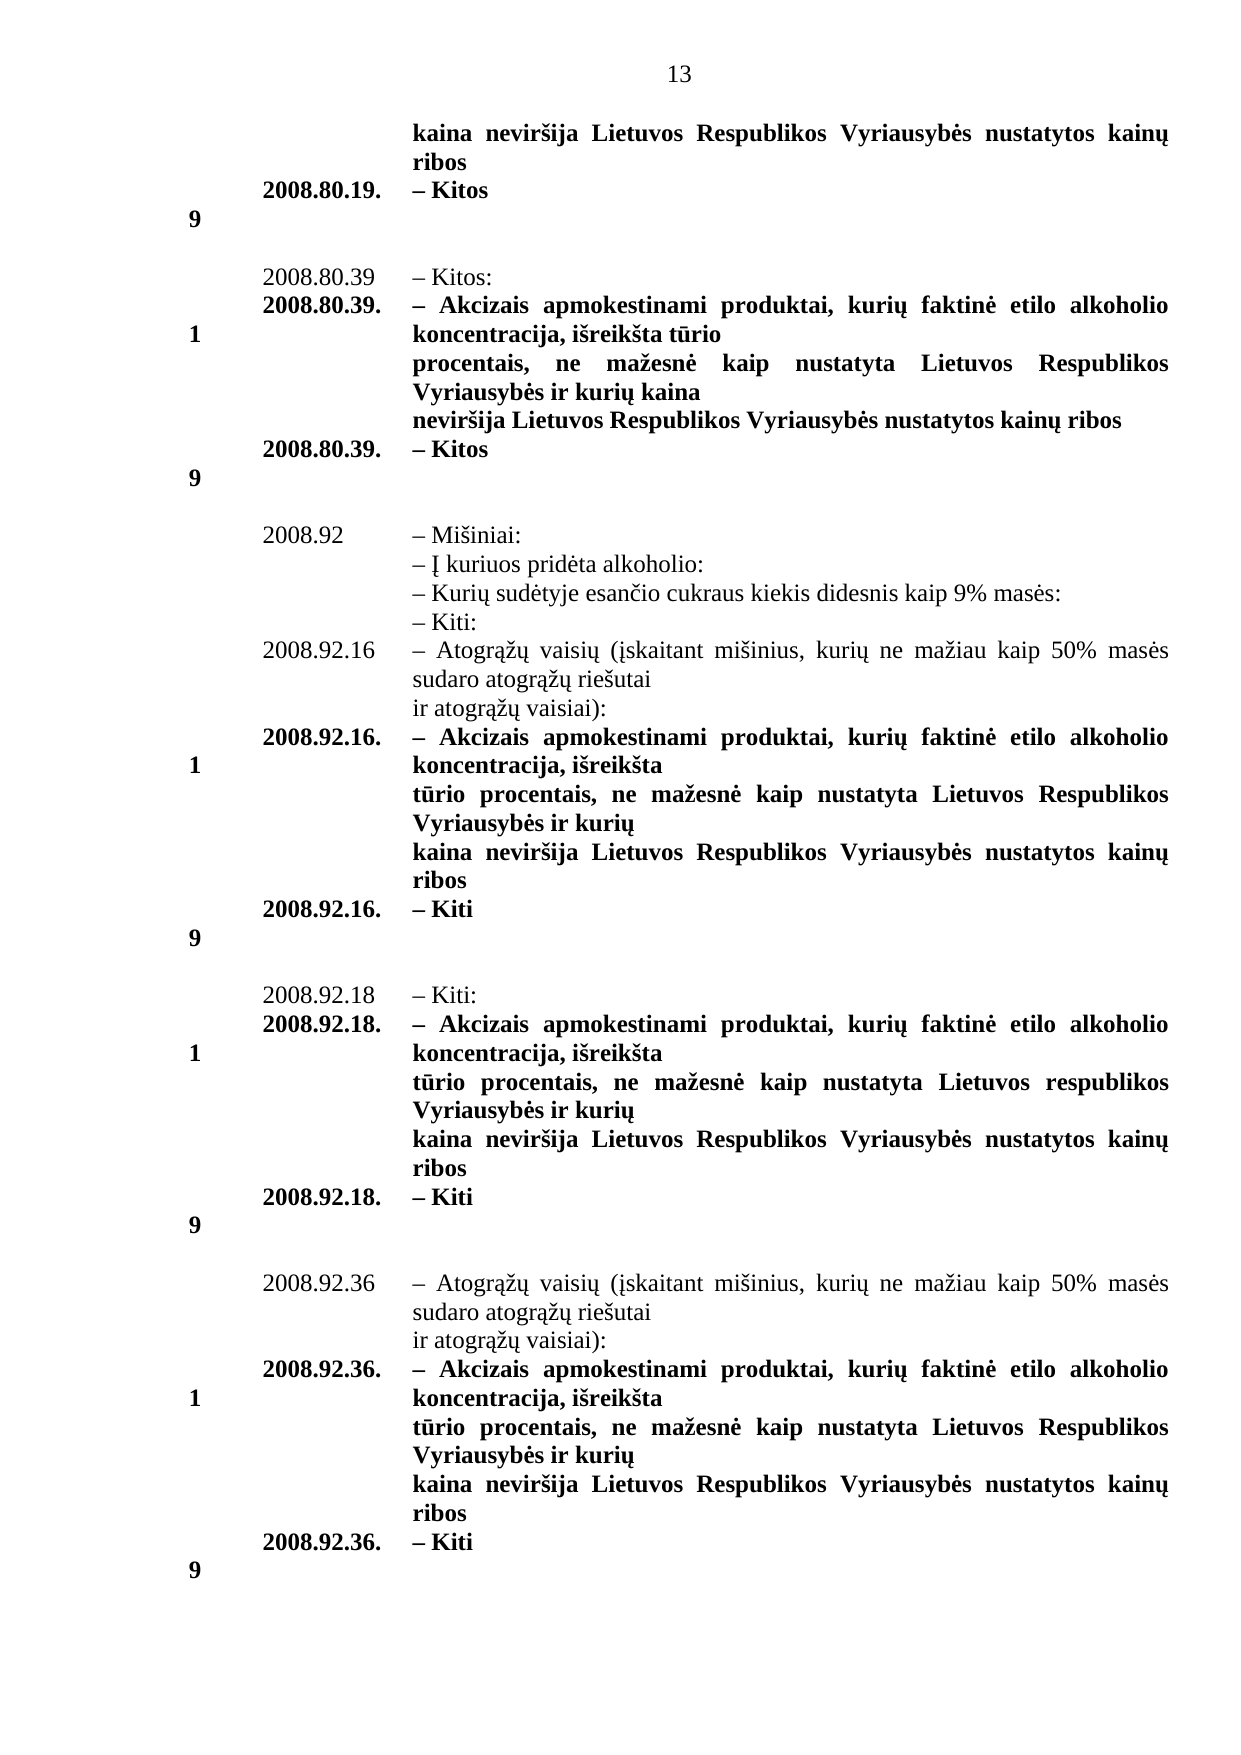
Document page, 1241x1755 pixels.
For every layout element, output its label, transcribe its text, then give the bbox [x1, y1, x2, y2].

table_cell procentais, ne mažesnė kaip nustatyta Lietuvos Respublikos Vyriausybės ir kurių kaina [401, 348, 1181, 406]
table_cell [177, 549, 401, 578]
table_cell – Kiti: [401, 607, 1181, 636]
table_cell [177, 607, 401, 636]
table_cell 2008.92.36.1 [177, 1354, 401, 1412]
table_cell kaina neviršija Lietuvos Respublikos Vyriausybės nustatytos kainų ribos [401, 1469, 1181, 1527]
table_cell 2008.92.18.1 [177, 1009, 401, 1067]
table_cell 2008.92.36.9 [177, 1527, 401, 1584]
table_cell [177, 952, 401, 981]
table_cell – Kiti [401, 1527, 1181, 1584]
table_cell kaina neviršija Lietuvos Respublikos Vyriausybės nustatytos kainų ribos [401, 118, 1181, 176]
table_cell [177, 492, 401, 521]
table_cell – Kitos [401, 176, 1181, 233]
table_cell [177, 779, 401, 837]
table_cell kaina neviršija Lietuvos Respublikos Vyriausybės nustatytos kainų ribos [401, 837, 1181, 894]
table_cell – Atogrąžų vaisių (įskaitant mišinius, kurių ne mažiau kaip 50% masės sudaro atogrąžų riešutai [401, 636, 1181, 693]
table_cell – Į kuriuos pridėta alkoholio: [401, 549, 1181, 578]
table_cell 2008.92.18.9 [177, 1182, 401, 1239]
table_cell – Akcizais apmokestinami produktai, kurių faktinė etilo alkoholio koncentracija, išreikšta [401, 1354, 1181, 1412]
table_cell 2008.80.39.1 [177, 291, 401, 348]
table_cell [401, 952, 1181, 981]
table_cell [177, 1326, 401, 1354]
table_cell 2008.92 [177, 521, 401, 549]
table_cell – Mišiniai: [401, 521, 1181, 549]
table_cell kaina neviršija Lietuvos Respublikos Vyriausybės nustatytos kainų ribos [401, 1124, 1181, 1182]
table_cell [401, 1239, 1181, 1268]
table_cell [401, 1584, 1181, 1613]
table_cell 2008.80.19.9 [177, 176, 401, 233]
table_cell ir atogrąžų vaisiai): [401, 1326, 1181, 1354]
table_cell neviršija Lietuvos Respublikos Vyriausybės nustatytos kainų ribos [401, 406, 1181, 434]
table_cell – Akcizais apmokestinami produktai, kurių faktinė etilo alkoholio koncentracija, išreikšta [401, 1009, 1181, 1067]
table_cell 2008.92.18 [177, 981, 401, 1009]
table_cell – Kiti [401, 1182, 1181, 1239]
table_cell – Atogrąžų vaisių (įskaitant mišinius, kurių ne mažiau kaip 50% masės sudaro atogrąžų riešutai [401, 1268, 1181, 1326]
table_cell [177, 348, 401, 406]
table_cell 2008.80.39 [177, 262, 401, 291]
table_cell [177, 118, 401, 176]
table_cell 2008.92.36 [177, 1268, 401, 1326]
table_cell [401, 492, 1181, 521]
table_cell tūrio procentais, ne mažesnė kaip nustatyta Lietuvos Respublikos Vyriausybės ir kurių [401, 779, 1181, 837]
table_cell [177, 406, 401, 434]
table_cell [177, 1469, 401, 1527]
table_cell [177, 578, 401, 607]
table_cell 2008.92.16.1 [177, 722, 401, 779]
table_cell [177, 693, 401, 722]
table_cell 2008.92.16.9 [177, 894, 401, 952]
table_cell – Kurių sudėtyje esančio cukraus kiekis didesnis kaip 9% masės: [401, 578, 1181, 607]
table_cell [401, 233, 1181, 262]
table_cell – Akcizais apmokestinami produktai, kurių faktinė etilo alkoholio koncentracija, išreikšta tūrio [401, 291, 1181, 348]
table_cell – Kiti [401, 894, 1181, 952]
table_cell – Kitos: [401, 262, 1181, 291]
table_cell ir atogrąžų vaisiai): [401, 693, 1181, 722]
table_cell 2008.92.16 [177, 636, 401, 693]
table_cell [177, 233, 401, 262]
table_cell tūrio procentais, ne mažesnė kaip nustatyta Lietuvos respublikos Vyriausybės ir kurių [401, 1067, 1181, 1124]
table_cell – Kitos [401, 434, 1181, 492]
table_cell – Kiti: [401, 981, 1181, 1009]
table_cell [177, 1239, 401, 1268]
table_cell [177, 1124, 401, 1182]
table_cell [177, 1584, 401, 1613]
table_cell [177, 837, 401, 894]
table_cell tūrio procentais, ne mažesnė kaip nustatyta Lietuvos Respublikos Vyriausybės ir kurių [401, 1412, 1181, 1469]
table_cell – Akcizais apmokestinami produktai, kurių faktinė etilo alkoholio koncentracija, išreikšta [401, 722, 1181, 779]
table_cell [177, 1412, 401, 1469]
table_cell [177, 1067, 401, 1124]
table_cell 2008.80.39.9 [177, 434, 401, 492]
